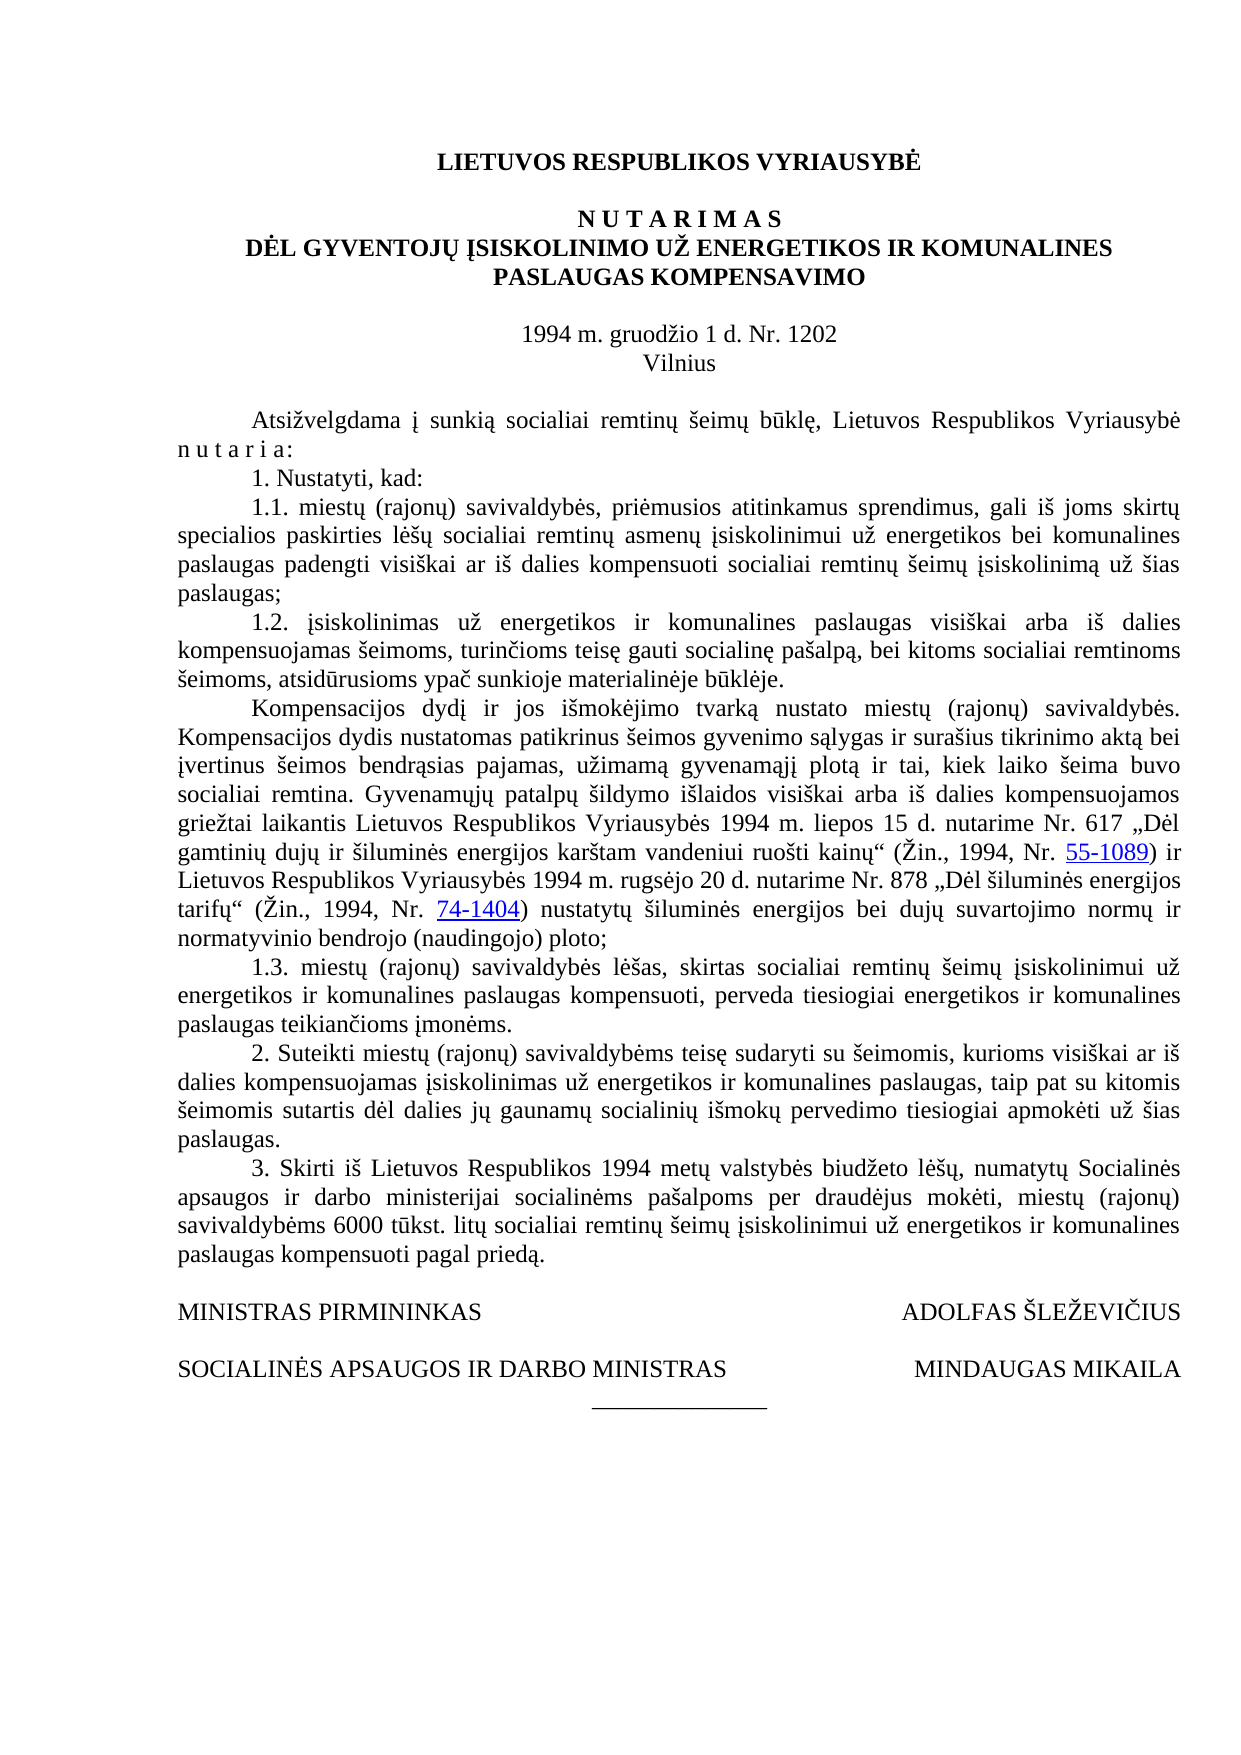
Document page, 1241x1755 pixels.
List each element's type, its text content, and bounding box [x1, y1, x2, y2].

text 3. Skirti iš Lietuvos Respublikos 1994 metų valstybės biudžeto lėšų, numatytų Socialinės apsaugos ir darbo ministerijai socialinėms pašalpoms per draudėjus mokėti, miestų (rajonų) savivaldybėms 6000 tūkst. litų socialiai remtinų šeimų įsiskolinimui už energetikos ir komunalines paslaugas kompensuoti pagal priedą. [177, 1153, 1181, 1268]
text SOCIALINĖS APSAUGOS IR DARBO MINISTRAS MINDAUGAS MIKAILA [177, 1354, 1181, 1383]
text 1.2. įsiskolinimas už energetikos ir komunalines paslaugas visiškai arba iš dalies kompensuojamas šeimoms, turinčioms teisę gauti socialinę pašalpą, bei kitoms socialiai remtinoms šeimoms, atsidūrusioms ypač sunkioje materialinėje būklėje. [177, 607, 1181, 693]
text DĖL GYVENTOJŲ ĮSISKOLINIMO UŽ ENERGETIKOS IR KOMUNALINES PASLAUGAS KOMPENSAVIMO [177, 233, 1181, 291]
text 1.1. miestų (rajonų) savivaldybės, priėmusios atitinkamus sprendimus, gali iš joms skirtų specialios paskirties lėšų socialiai remtinų asmenų įsiskolinimui už energetikos bei komunalines paslaugas padengti visiškai ar iš dalies kompensuoti socialiai remtinų šeimų įsiskolinimą už šias paslaugas; [177, 492, 1181, 607]
text LIETUVOS RESPUBLIKOS VYRIAUSYBĖ [177, 147, 1181, 176]
text Atsižvelgdama į sunkią socialiai remtinų šeimų būklę, Lietuvos Respublikos Vyriausybė nutaria: [177, 406, 1181, 463]
text Kompensacijos dydį ir jos išmokėjimo tvarką nustato miestų (rajonų) savivaldybės. Kompensacijos dydis nustatomas patikrinus šeimos gyvenimo sąlygas ir surašius tikrinimo aktą bei įvertinus šeimos bendrąsias pajamas, užimamą gyvenamąjį plotą ir tai, kiek laiko šeima buvo socialiai remtina. Gyvenamųjų patalpų šildymo išlaidos visiškai arba iš dalies kompensuojamos griežtai laikantis Lietuvos Respublikos Vyriausybės 1994 m. liepos 15 d. nutarime Nr. 617 „Dėl gamtinių dujų ir šiluminės energijos karštam vandeniui ruošti kainų“ (Žin., 1994, Nr. 55-1089) ir Lietuvos Respublikos Vyriausybės 1994 m. rugsėjo 20 d. nutarime Nr. 878 „Dėl šiluminės energijos tarifų“ (Žin., 1994, Nr. 74-1404) nustatytų šiluminės energijos bei dujų suvartojimo normų ir normatyvinio bendrojo (naudingojo) ploto; [177, 693, 1181, 952]
text N U T A R I M A S [177, 204, 1181, 233]
text Vilnius [177, 348, 1181, 377]
text 1994 m. gruodžio 1 d. Nr. 1202 [177, 319, 1181, 348]
text 1. Nustatyti, kad: [177, 463, 1181, 492]
text 1.3. miestų (rajonų) savivaldybės lėšas, skirtas socialiai remtinų šeimų įsiskolinimui už energetikos ir komunalines paslaugas kompensuoti, perveda tiesiogiai energetikos ir komunalines paslaugas teikiančioms įmonėms. [177, 952, 1181, 1038]
text MINISTRAS PIRMININKAS ADOLFAS ŠLEŽEVIČIUS [177, 1297, 1181, 1326]
text 2. Suteikti miestų (rajonų) savivaldybėms teisę sudaryti su šeimomis, kurioms visiškai ar iš dalies kompensuojamas įsiskolinimas už energetikos ir komunalines paslaugas, taip pat su kitomis šeimomis sutartis dėl dalies jų gaunamų socialinių išmokų pervedimo tiesiogiai apmokėti už šias paslaugas. [177, 1038, 1181, 1153]
text ______________ [177, 1383, 1181, 1412]
